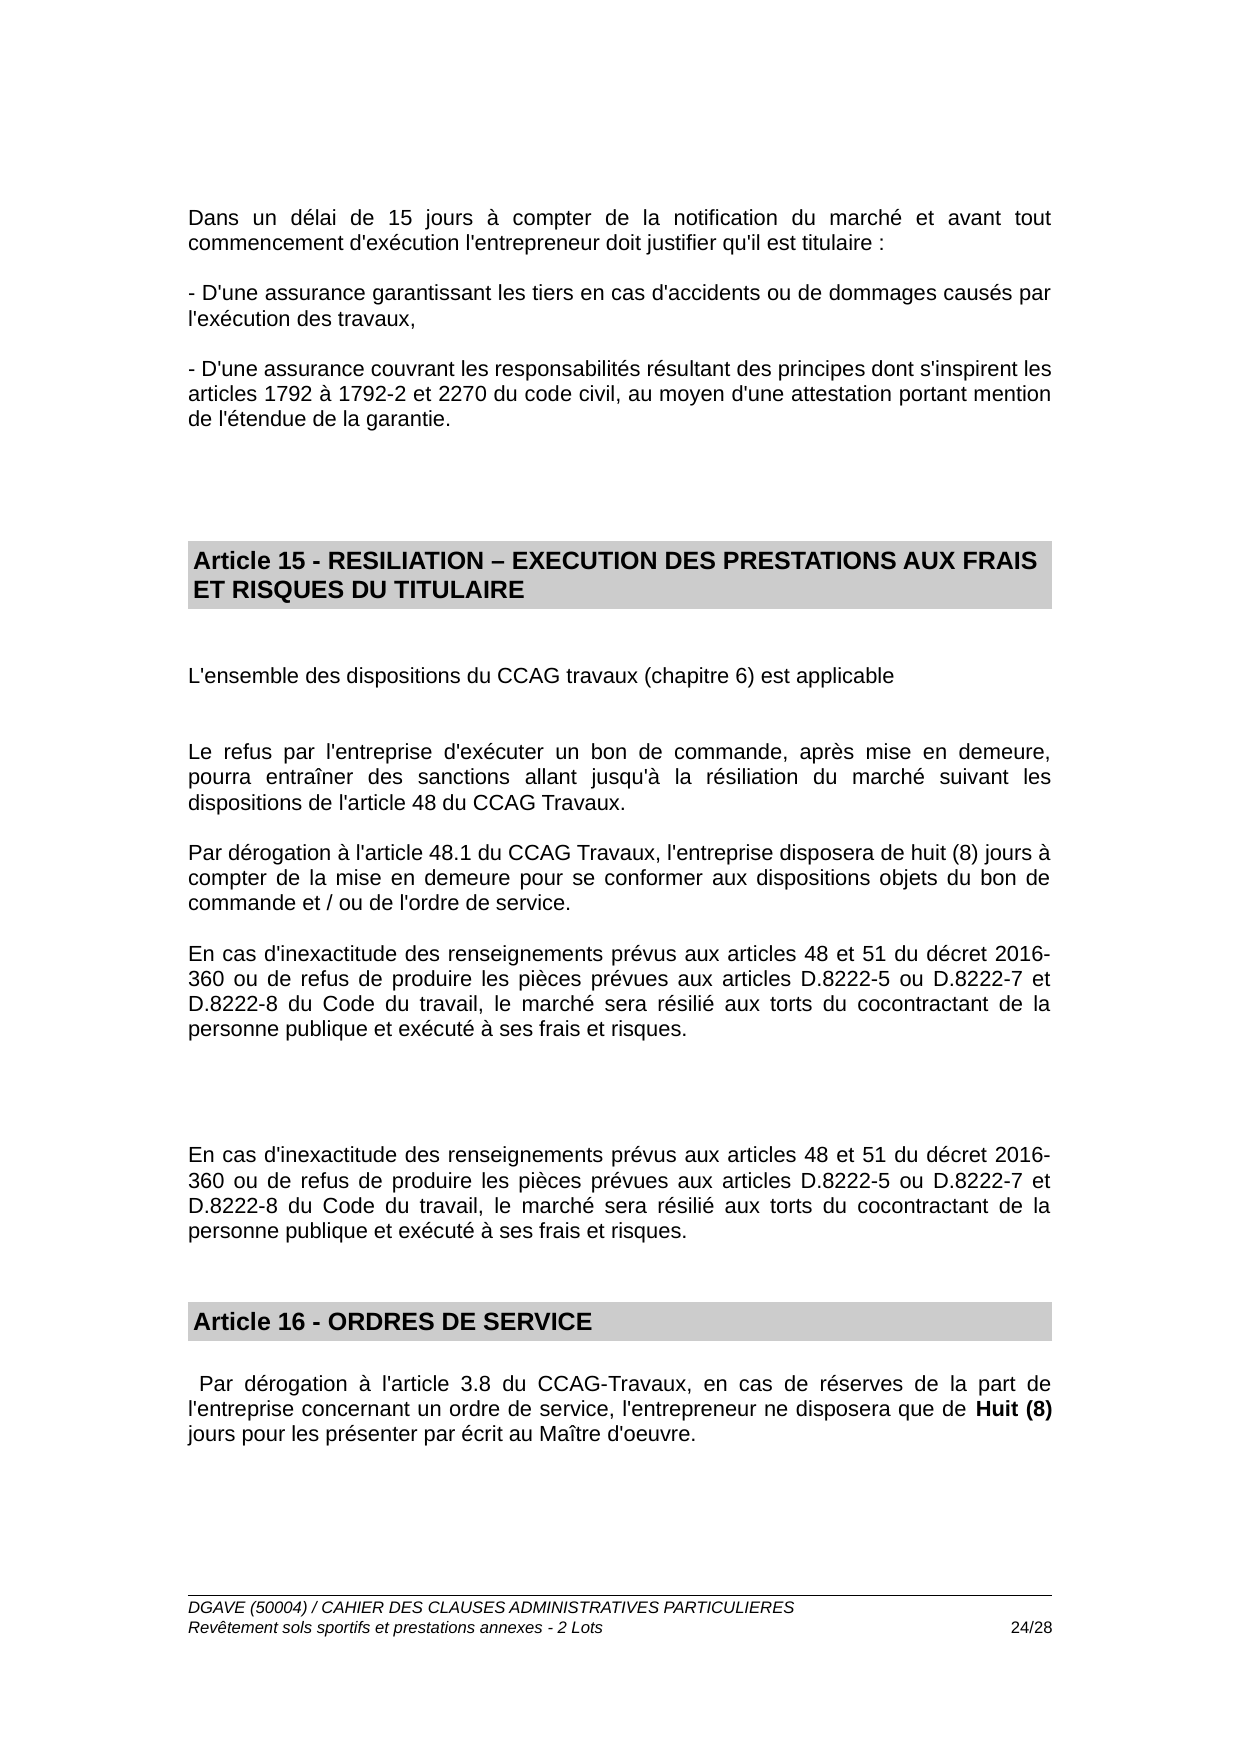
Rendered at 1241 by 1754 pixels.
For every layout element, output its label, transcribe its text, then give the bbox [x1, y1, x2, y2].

text Par dérogation à l'article 3.8 du CCAG-Travaux, en cas de réserves de la part de l'entreprise concernant un ordre de service, l'entrepreneur ne disposera que de Huit (8) jours pour les présenter par écrit au Maître d'oeuvre. [188, 1371, 1052, 1446]
subtitle ORDRES DE SERVICE [190, 1305, 1050, 1339]
text - D'une assurance couvrant les responsabilités résultant des principes dont s'inspirent les articles 1792 à 1792-2 et 2270 du code civil, au moyen d'une attestation portant mention de l'étendue de la garantie. [188, 356, 1052, 431]
text En cas d'inexactitude des renseignements prévus aux articles 48 et 51 du décret 2016-360 ou de refus de produire les pièces prévues aux articles D.8222-5 ou D.8222-7 et D.8222-8 du Code du travail, le marché sera résilié aux torts du cocontractant de la personne publique et exécuté à ses frais et risques. [188, 941, 1052, 1041]
text Par dérogation à l'article 48.1 du CCAG Travaux, l'entreprise disposera de huit (8) jours à compter de la mise en demeure pour se conformer aux dispositions objets du bon de commande et / ou de l'ordre de service. [188, 840, 1052, 915]
text L'ensemble des dispositions du CCAG travaux (chapitre 6) est applicable [188, 663, 1052, 688]
subtitle RESILIATION – EXECUTION DES PRESTATIONS AUX FRAIS ET RISQUES DU TITULAIRE [190, 543, 1050, 607]
text En cas d'inexactitude des renseignements prévus aux articles 48 et 51 du décret 2016-360 ou de refus de produire les pièces prévues aux articles D.8222-5 ou D.8222-7 et D.8222-8 du Code du travail, le marché sera résilié aux torts du cocontractant de la personne publique et exécuté à ses frais et risques. [188, 1142, 1052, 1243]
text - D'une assurance garantissant les tiers en cas d'accidents ou de dommages causés par l'exécution des travaux, [188, 280, 1052, 331]
text Dans un délai de 15 jours à compter de la notification du marché et avant tout commencement d'exécution l'entrepreneur doit justifier qu'il est titulaire : [188, 204, 1052, 255]
text Le refus par l'entreprise d'exécuter un bon de commande, après mise en demeure, pourra entraîner des sanctions allant jusqu'à la résiliation du marché suivant les dispositions de l'article 48 du CCAG Travaux. [188, 739, 1052, 814]
